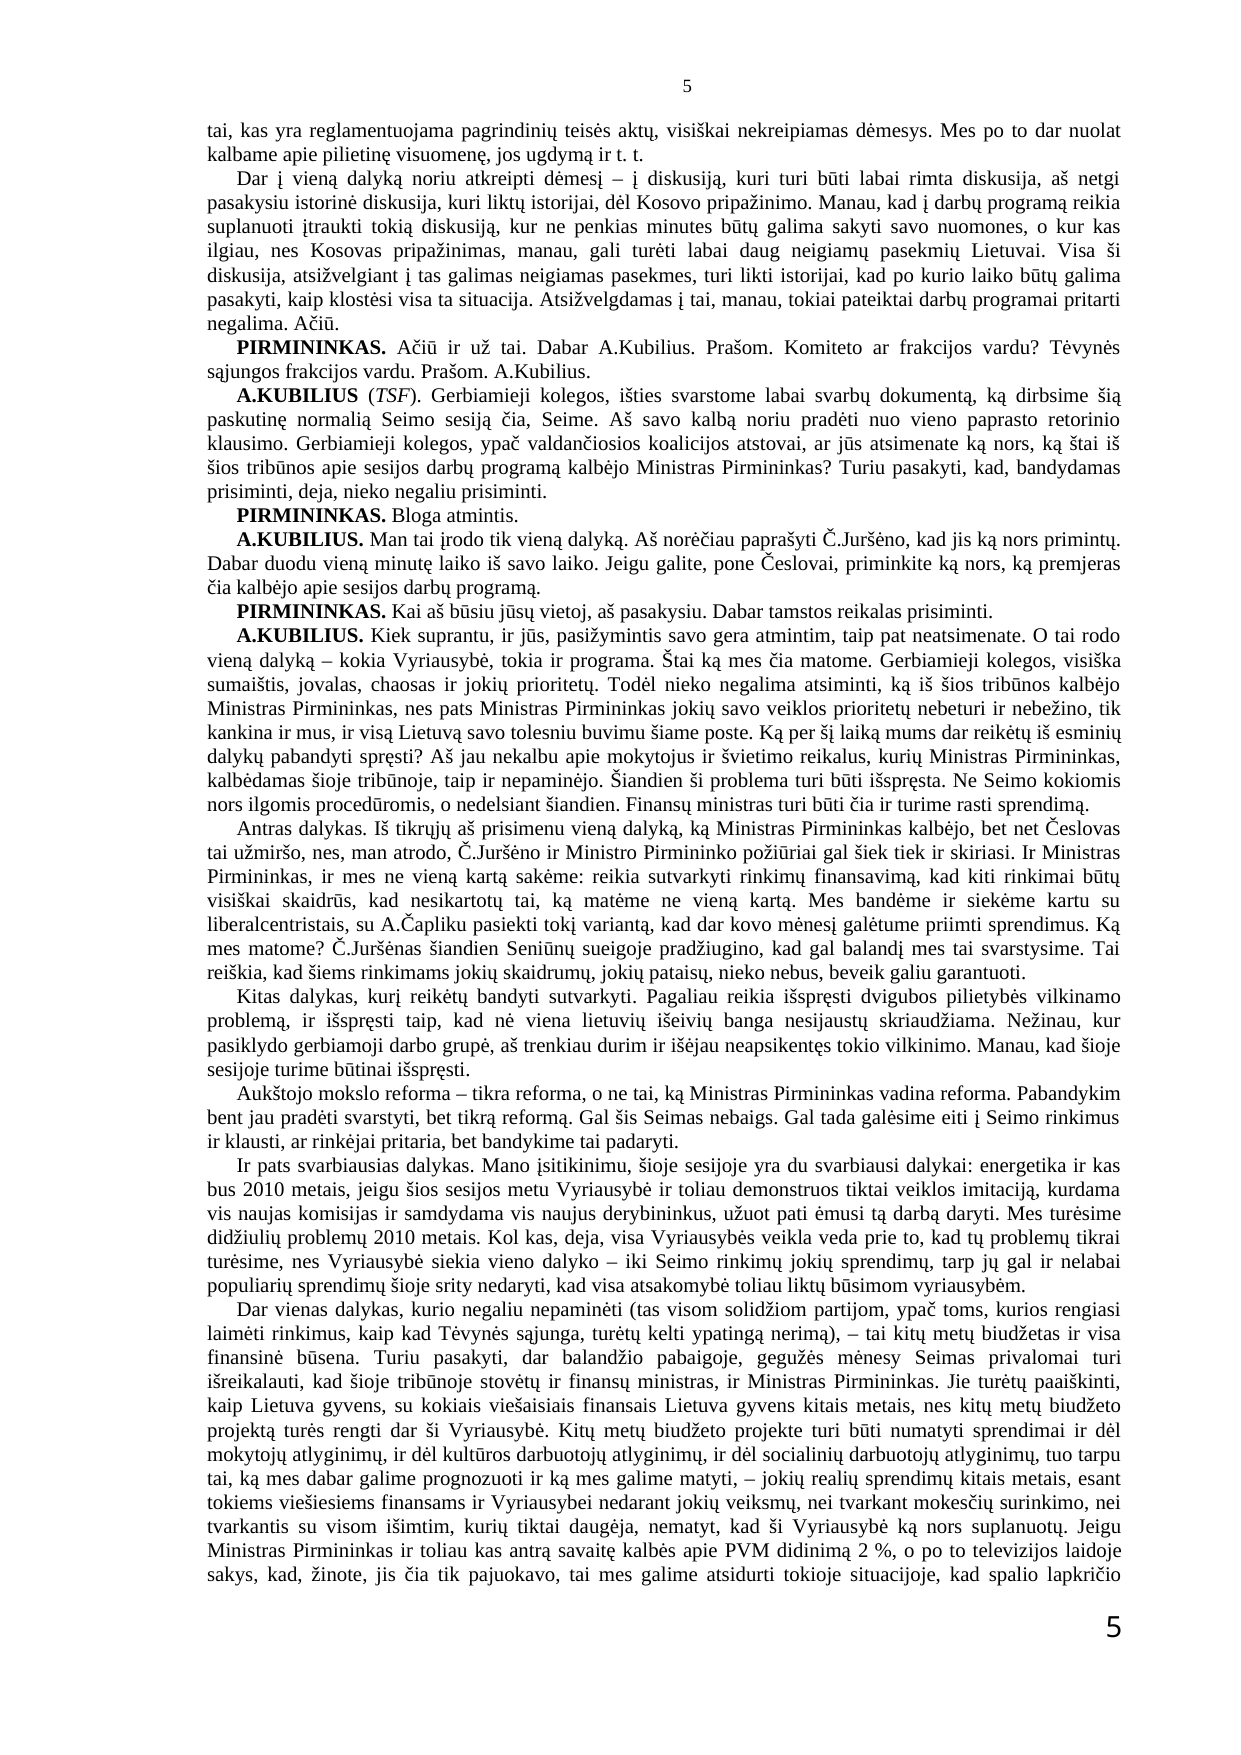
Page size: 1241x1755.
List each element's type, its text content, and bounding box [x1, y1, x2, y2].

text Aukštojo mokslo reforma – tikra reforma, o ne tai, ką Ministras Pirmininkas vadina reforma. Pabandykim bent jau pradėti svarstyti, bet tikrą reformą. Gal šis Seimas nebaigs. Gal tada galėsime eiti į Seimo rinkimus ir klausti, ar rinkėjai pritaria, bet bandykime tai padaryti. [207, 1081, 1122, 1153]
text Antras dalykas. Iš tikrųjų aš prisimenu vieną dalyką, ką Ministras Pirmininkas kalbėjo, bet net Česlovas tai užmiršo, nes, man atrodo, Č.Juršėno ir Ministro Pirmininko požiūriai gal šiek tiek ir skiriasi. Ir Ministras Pirmininkas, ir mes ne vieną kartą sakėme: reikia sutvarkyti rinkimų finansavimą, kad kiti rinkimai būtų visiškai skaidrūs, kad nesikartotų tai, ką matėme ne vieną kartą. Mes bandėme ir siekėme kartu su liberalcentristais, su A.Čapliku pasiekti tokį variantą, kad dar kovo mėnesį galėtume priimti sprendimus. Ką mes matome? Č.Juršėnas šiandien Seniūnų sueigoje pradžiugino, kad gal balandį mes tai svarstysime. Tai reiškia, kad šiems rinkimams jokių skaidrumų, jokių pataisų, nieko nebus, beveik galiu garantuoti. [207, 816, 1122, 984]
text Kitas dalykas, kurį reikėtų bandyti sutvarkyti. Pagaliau reikia išspręsti dvigubos pilietybės vilkinamo problemą, ir išspręsti taip, kad nė viena lietuvių išeivių banga nesijaustų skriaudžiama. Nežinau, kur pasiklydo gerbiamoji darbo grupė, aš trenkiau durim ir išėjau neapsikentęs tokio vilkinimo. Manau, kad šioje sesijoje turime būtinai išspręsti. [207, 984, 1122, 1081]
text PIRMININKAS. Bloga atmintis. [207, 503, 1122, 527]
text PIRMININKAS. Kai aš būsiu jūsų vietoj, aš pasakysiu. Dabar tamstos reikalas prisiminti. [207, 599, 1122, 623]
text Ir pats svarbiausias dalykas. Mano įsitikinimu, šioje sesijoje yra du svarbiausi dalykai: energetika ir kas bus 2010 metais, jeigu šios sesijos metu Vyriausybė ir toliau demonstruos tiktai veiklos imitaciją, kurdama vis naujas komisijas ir samdydama vis naujus derybininkus, užuot pati ėmusi tą darbą daryti. Mes turėsime didžiulių problemų 2010 metais. Kol kas, deja, visa Vyriausybės veikla veda prie to, kad tų problemų tikrai turėsime, nes Vyriausybė siekia vieno dalyko – iki Seimo rinkimų jokių sprendimų, tarp jų gal ir nelabai populiarių sprendimų šioje srity nedaryti, kad visa atsakomybė toliau liktų būsimom vyriausybėm. [207, 1153, 1122, 1297]
text A.KUBILIUS (TSF). Gerbiamieji kolegos, išties svarstome labai svarbų dokumentą, ką dirbsime šią paskutinę normalią Seimo sesiją čia, Seime. Aš savo kalbą noriu pradėti nuo vieno paprasto retorinio klausimo. Gerbiamieji kolegos, ypač valdančiosios koalicijos atstovai, ar jūs atsimenate ką nors, ką štai iš šios tribūnos apie sesijos darbų programą kalbėjo Ministras Pirmininkas? Turiu pasakyti, kad, bandydamas prisiminti, deja, nieko negaliu prisiminti. [207, 383, 1122, 503]
text PIRMININKAS. Ačiū ir už tai. Dabar A.Kubilius. Prašom. Komiteto ar frakcijos vardu? Tėvynės sąjungos frakcijos vardu. Prašom. A.Kubilius. [207, 335, 1122, 383]
text Dar vienas dalykas, kurio negaliu nepaminėti (tas visom solidžiom partijom, ypač toms, kurios rengiasi laimėti rinkimus, kaip kad Tėvynės sąjunga, turėtų kelti ypatingą nerimą), – tai kitų metų biudžetas ir visa finansinė būsena. Turiu pasakyti, dar balandžio pabaigoje, gegužės mėnesy Seimas privalomai turi išreikalauti, kad šioje tribūnoje stovėtų ir finansų ministras, ir Ministras Pirmininkas. Jie turėtų paaiškinti, kaip Lietuva gyvens, su kokiais viešaisiais finansais Lietuva gyvens kitais metais, nes kitų metų biudžeto projektą turės rengti dar ši Vyriausybė. Kitų metų biudžeto projekte turi būti numatyti sprendimai ir dėl mokytojų atlyginimų, ir dėl kultūros darbuotojų atlyginimų, ir dėl socialinių darbuotojų atlyginimų, tuo tarpu tai, ką mes dabar galime prognozuoti ir ką mes galime matyti, – jokių realių sprendimų kitais metais, esant tokiems viešiesiems finansams ir Vyriausybei nedarant jokių veiksmų, nei tvarkant mokesčių surinkimo, nei tvarkantis su visom išimtim, kurių tiktai daugėja, nematyt, kad ši Vyriausybė ką nors suplanuotų. Jeigu Ministras Pirmininkas ir toliau kas antrą savaitę kalbės apie PVM didinimą 2 %, o po to televizijos laidoje sakys, kad, žinote, jis čia tik pajuokavo, tai mes galime atsidurti tokioje situacijoje, kad spalio lapkričio [207, 1297, 1122, 1586]
text tai, kas yra reglamentuojama pagrindinių teisės aktų, visiškai nekreipiamas dėmesys. Mes po to dar nuolat kalbame apie pilietinę visuomenę, jos ugdymą ir t. t. [207, 118, 1122, 166]
text A.KUBILIUS. Kiek suprantu, ir jūs, pasižymintis savo gera atmintim, taip pat neatsimenate. O tai rodo vieną dalyką – kokia Vyriausybė, tokia ir programa. Štai ką mes čia matome. Gerbiamieji kolegos, visiška sumaištis, jovalas, chaosas ir jokių prioritetų. Todėl nieko negalima atsiminti, ką iš šios tribūnos kalbėjo Ministras Pirmininkas, nes pats Ministras Pirmininkas jokių savo veiklos prioritetų nebeturi ir nebežino, tik kankina ir mus, ir visą Lietuvą savo tolesniu buvimu šiame poste. Ką per šį laiką mums dar reikėtų iš esminių dalykų pabandyti spręsti? Aš jau nekalbu apie mokytojus ir švietimo reikalus, kurių Ministras Pirmininkas, kalbėdamas šioje tribūnoje, taip ir nepaminėjo. Šiandien ši problema turi būti išspręsta. Ne Seimo kokiomis nors ilgomis procedūromis, o nedelsiant šiandien. Finansų ministras turi būti čia ir turime rasti sprendimą. [207, 623, 1122, 816]
text Dar į vieną dalyką noriu atkreipti dėmesį – į diskusiją, kuri turi būti labai rimta diskusija, aš netgi pasakysiu istorinė diskusija, kuri liktų istorijai, dėl Kosovo pripažinimo. Manau, kad į darbų programą reikia suplanuoti įtraukti tokią diskusiją, kur ne penkias minutes būtų galima sakyti savo nuomones, o kur kas ilgiau, nes Kosovas pripažinimas, manau, gali turėti labai daug neigiamų pasekmių Lietuvai. Visa ši diskusija, atsižvelgiant į tas galimas neigiamas pasekmes, turi likti istorijai, kad po kurio laiko būtų galima pasakyti, kaip klostėsi visa ta situacija. Atsižvelgdamas į tai, manau, tokiai pateiktai darbų programai pritarti negalima. Ačiū. [207, 166, 1122, 335]
text A.KUBILIUS. Man tai įrodo tik vieną dalyką. Aš norėčiau paprašyti Č.Juršėno, kad jis ką nors primintų. Dabar duodu vieną minutę laiko iš savo laiko. Jeigu galite, pone Česlovai, priminkite ką nors, ką premjeras čia kalbėjo apie sesijos darbų programą. [207, 527, 1122, 599]
